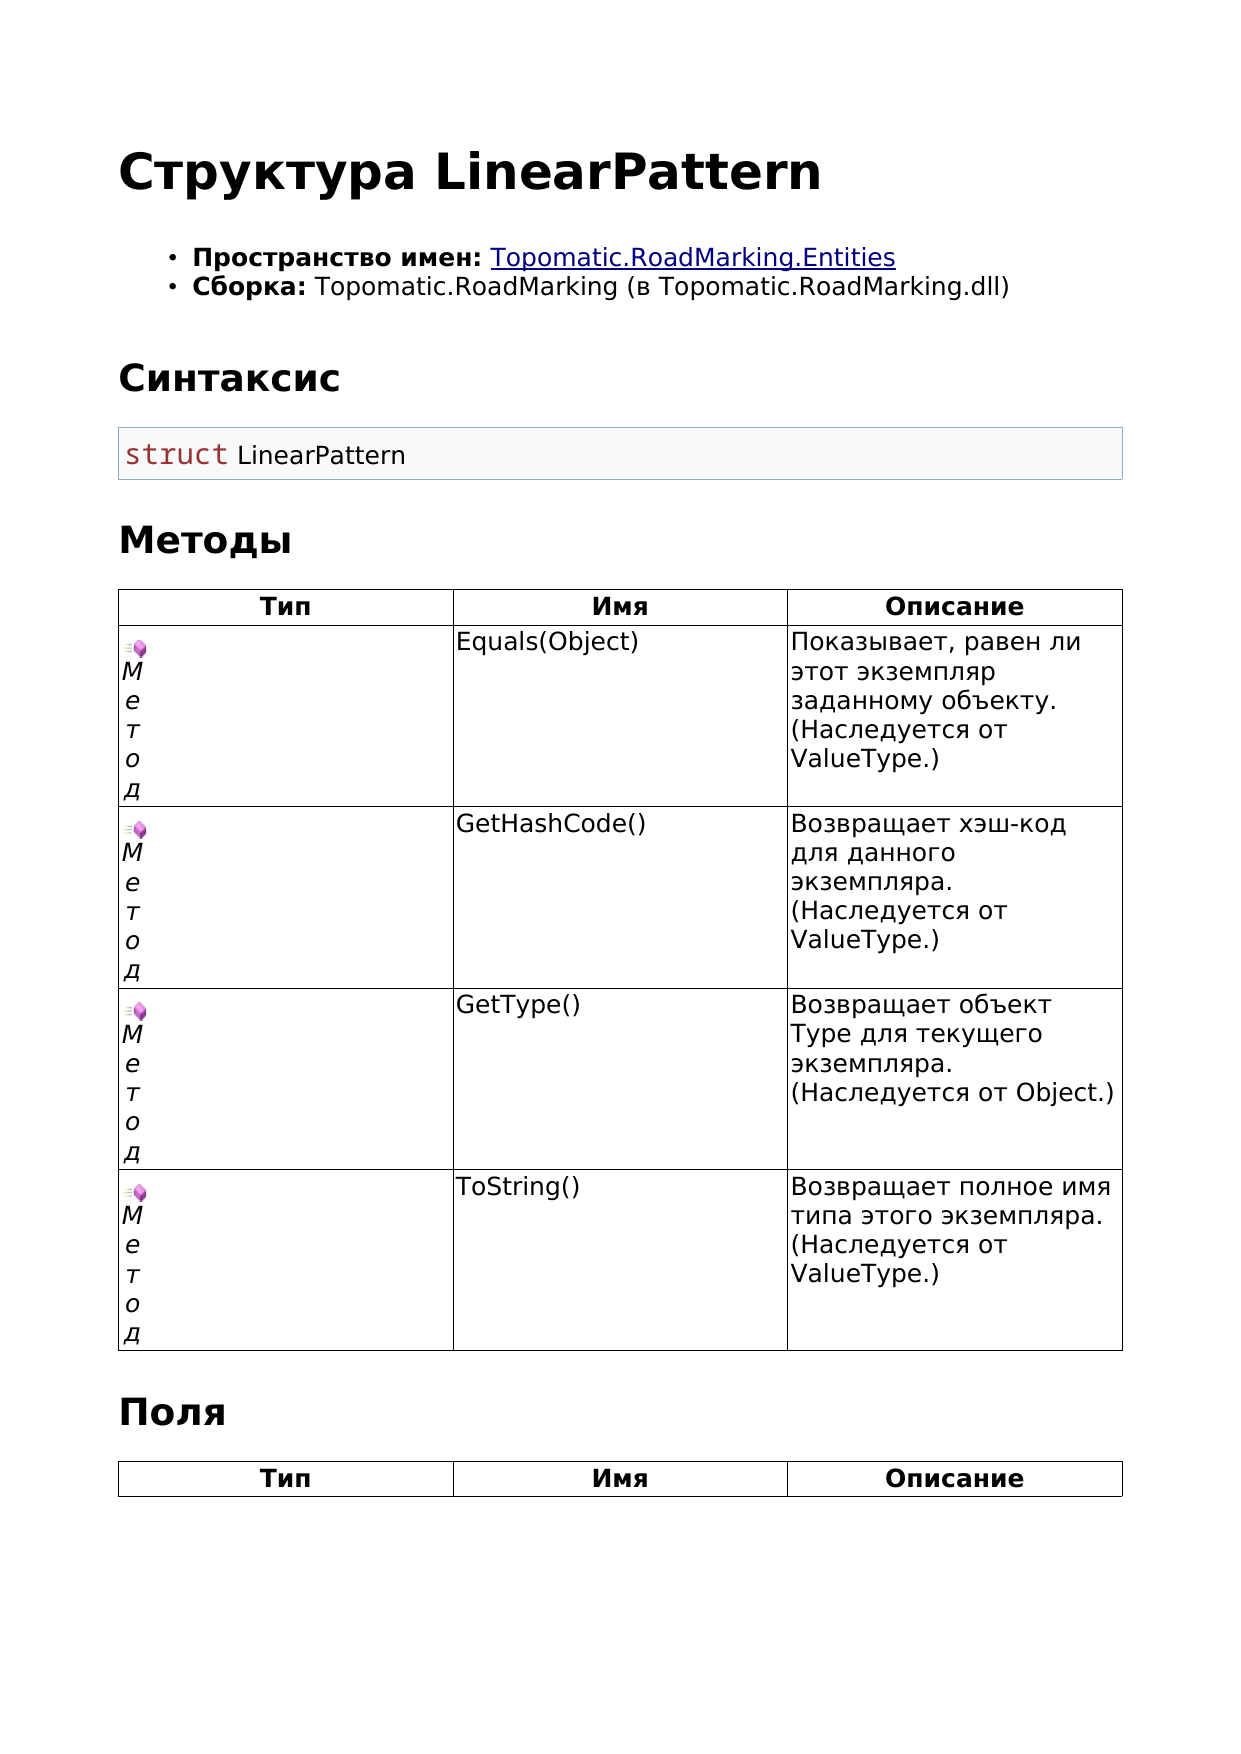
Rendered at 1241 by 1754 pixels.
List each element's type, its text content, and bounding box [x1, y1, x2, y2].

picture [121, 1002, 147, 1021]
table_header Тип [119, 1462, 453, 1496]
picture [121, 1184, 147, 1202]
subtitle Поля [118, 1390, 1122, 1434]
table_cell Показывает, равен ли этот экземпляр заданному объекту. (Наследуется от ValueType.) [788, 626, 1122, 806]
table_header Описание [788, 1462, 1122, 1496]
table_cell [119, 807, 453, 987]
table_cell GetHashCode() [454, 807, 787, 987]
table_header Тип [119, 590, 453, 624]
table_cell GetType() [454, 989, 787, 1169]
list Сборка: Topomatic.RoadMarking (в Topomatic.RoadMarking.dll) [177, 272, 1122, 302]
table_header struct LinearPattern [119, 428, 1122, 478]
table_cell [119, 1170, 453, 1350]
table_cell Возвращает хэш-код для данного экземпляра. (Наследуется от ValueType.) [788, 807, 1122, 987]
table_header Описание [788, 590, 1122, 624]
table_header Имя [454, 590, 787, 624]
picture [121, 821, 147, 839]
table_cell Equals(Object) [454, 626, 787, 806]
subtitle Методы [118, 518, 1122, 562]
table_cell [119, 626, 453, 806]
table_cell ToString() [454, 1170, 787, 1350]
subtitle Синтаксис [118, 356, 1122, 400]
picture [121, 640, 147, 658]
table_header Имя [454, 1462, 787, 1496]
subtitle Структура LinearPattern [118, 143, 1122, 201]
table_cell Возвращает полное имя типа этого экземпляра. (Наследуется от ValueType.) [788, 1170, 1122, 1350]
table_cell Возвращает объект Type для текущего экземпляра. (Наследуется от Object.) [788, 989, 1122, 1169]
table_cell [119, 989, 453, 1169]
list Пространство имен: Topomatic.RoadMarking.Entities [177, 243, 1122, 272]
